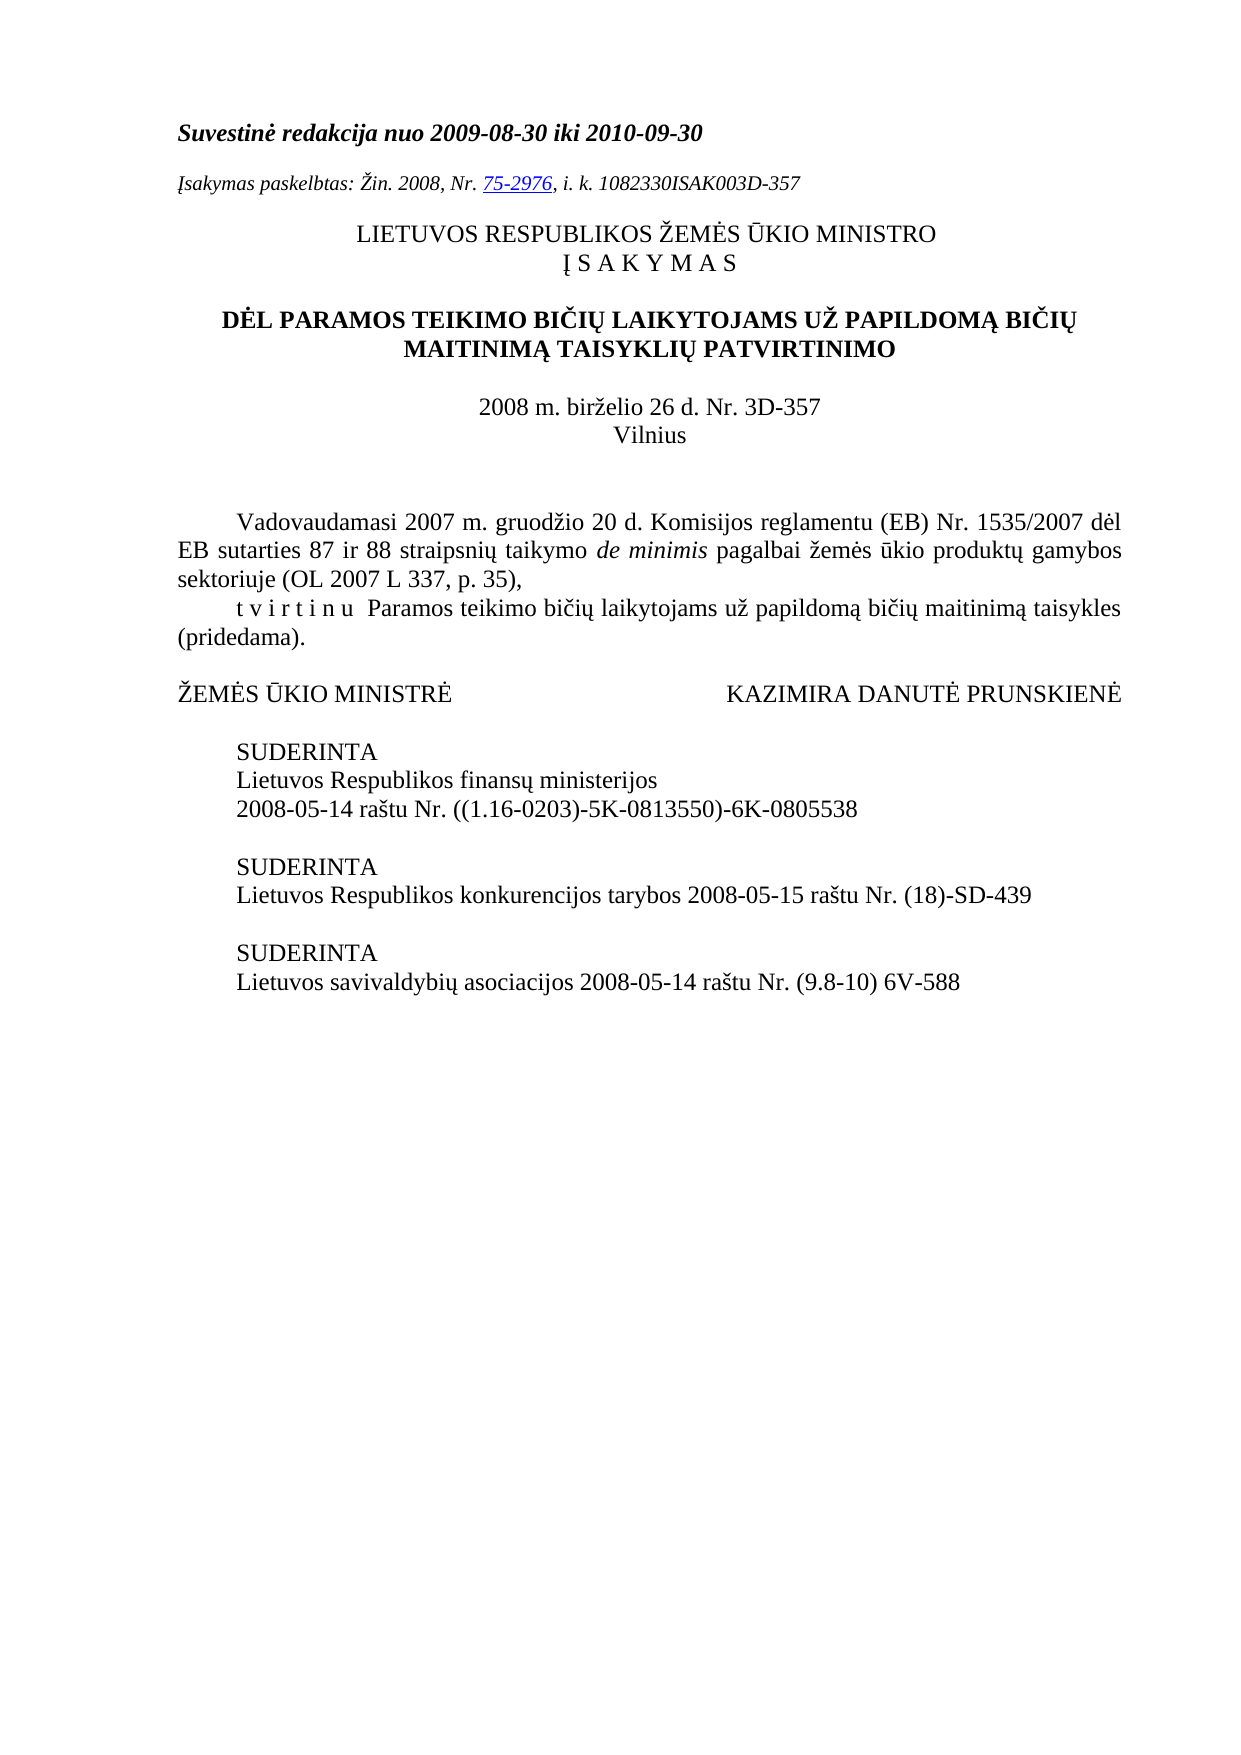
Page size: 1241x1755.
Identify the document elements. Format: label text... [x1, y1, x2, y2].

text Suvestinė redakcija nuo 2009-08-30 iki 2010-09-30 [177, 118, 1122, 147]
text SUDERINTA [177, 852, 1122, 880]
text DĖL PARAMOS TEIKIMO BIČIŲ LAIKYTOJAMS UŽ PAPILDOMĄ BIČIŲ MAITINIMĄ TAISYKLIŲ PATVIRTINIMO [177, 305, 1122, 363]
text LIETUVOS RESPUBLIKOS ŽEMĖS ŪKIO MINISTRO [177, 219, 1122, 248]
text Lietuvos savivaldybių asociacijos 2008-05-14 raštu Nr. (9.8-10) 6V-588 [177, 967, 1122, 995]
text Vilnius [177, 420, 1122, 449]
text Lietuvos Respublikos finansų ministerijos [177, 765, 1122, 794]
text 2008 m. birželio 26 d. Nr. 3D-357 [177, 392, 1122, 420]
text Įsakymas paskelbtas: Žin. 2008, Nr. 75-2976, i. k. 1082330ISAK003D-357 [177, 171, 1122, 195]
text Vadovaudamasi 2007 m. gruodžio 20 d. Komisijos reglamentu (EB) Nr. 1535/2007 dėl EB sutarties 87 ir 88 straipsnių taikymo de minimis pagalbai žemės ūkio produktų gamybos sektoriuje (OL 2007 L 337, p. 35), [177, 507, 1122, 593]
text Lietuvos Respublikos konkurencijos tarybos 2008-05-15 raštu Nr. (18)-SD-439 [177, 880, 1122, 909]
text tvirtinu Paramos teikimo bičių laikytojams už papildomą bičių maitinimą taisykles (pridedama). [177, 593, 1122, 650]
text SUDERINTA [177, 737, 1122, 765]
text ŽEMĖS ŪKIO MINISTRĖ KAZIMIRA DANUTĖ PRUNSKIENĖ [177, 679, 1122, 708]
text ĮSAKYMAS [177, 248, 1122, 277]
text 2008-05-14 raštu Nr. ((1.16-0203)-5K-0813550)-6K-0805538 [177, 794, 1122, 823]
text SUDERINTA [177, 938, 1122, 967]
